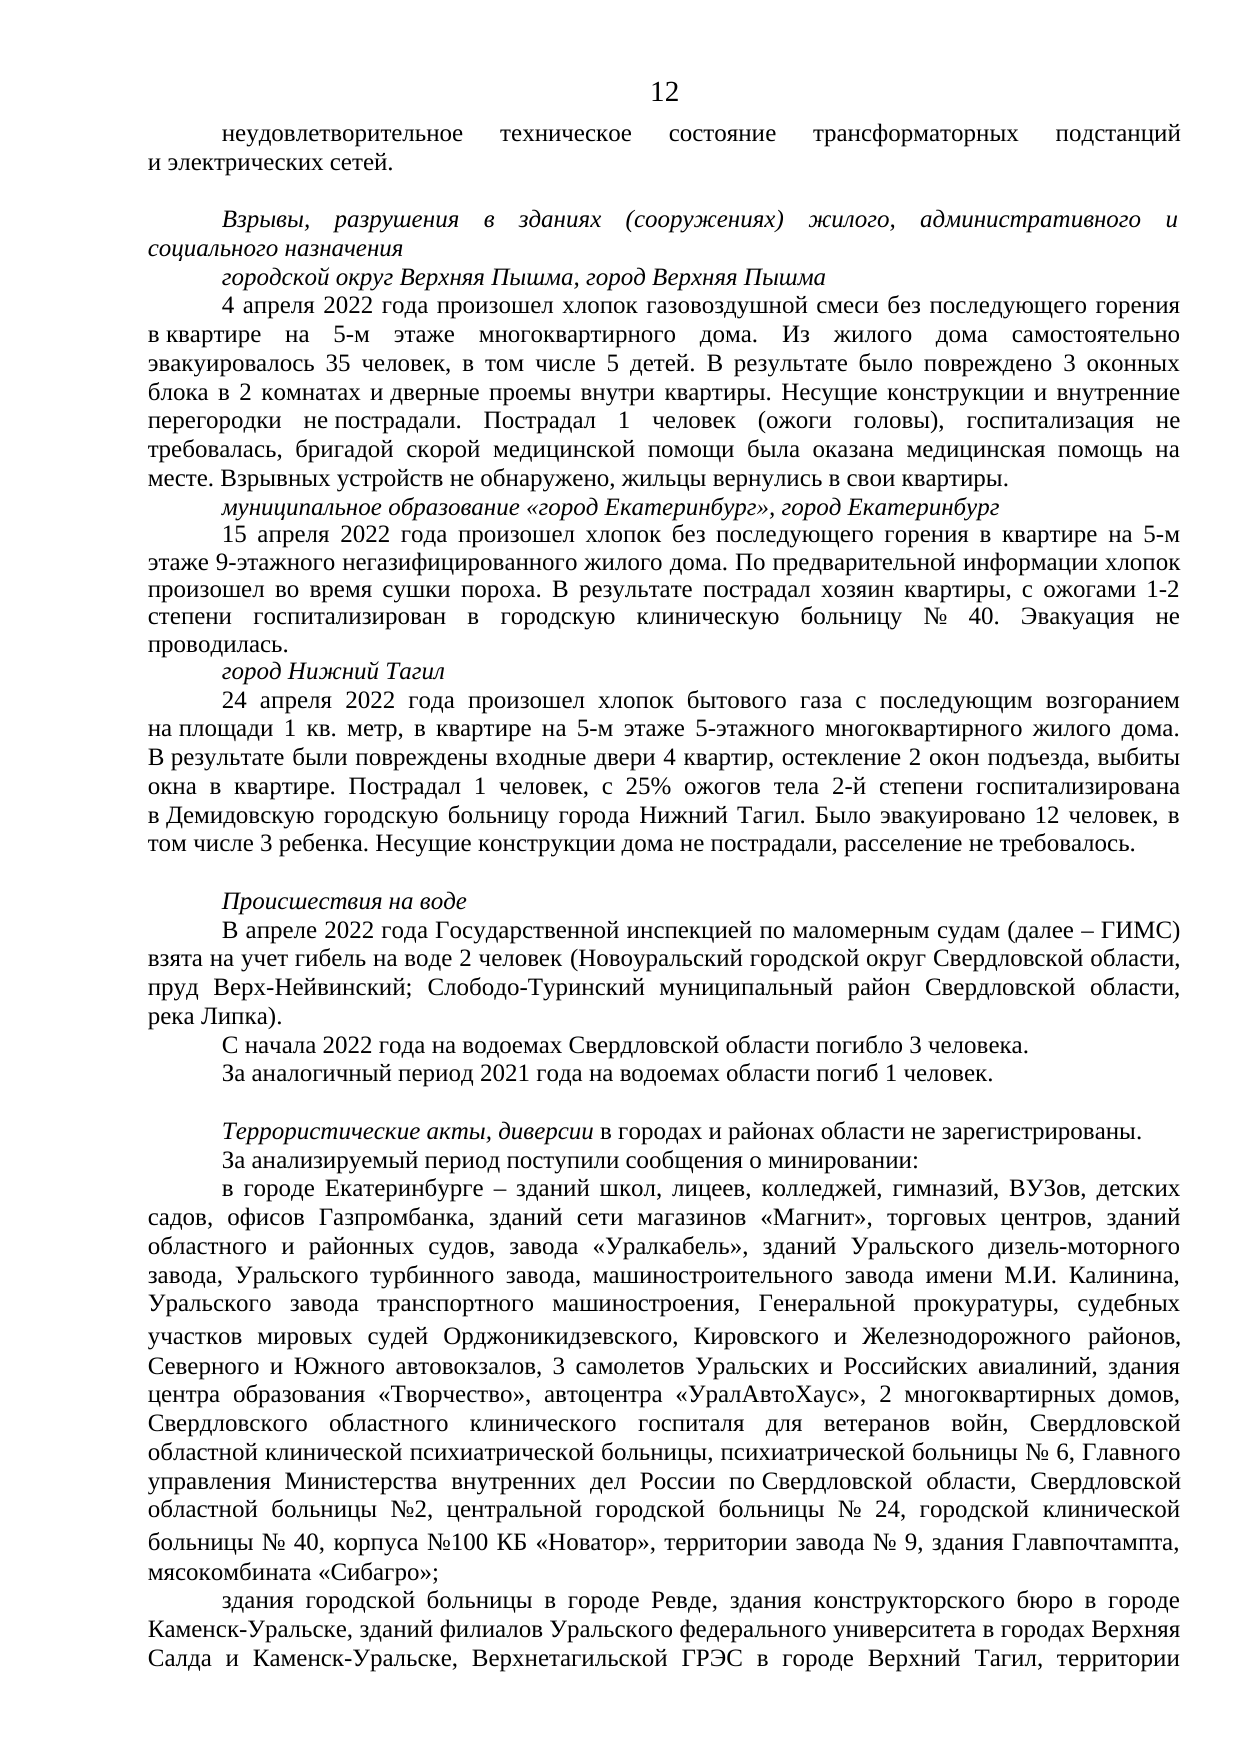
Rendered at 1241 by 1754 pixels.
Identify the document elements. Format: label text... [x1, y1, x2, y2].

text За аналогичный период 2021 года на водоемах области погиб 1 человек. [148, 1058, 1181, 1087]
text В апреле 2022 года Государственной инспекцией по маломерным судам (далее – ГИМС) взята на учет гибель на воде 2 человек (Новоуральский городской округ Свердловской области, пруд Верх-Нейвинский; Слободо-Туринский муниципальный район Свердловской области, река Липка). [148, 915, 1181, 1030]
text здания городской больницы в городе Ревде, здания конструкторского бюро в городе Каменск-Уральске, зданий филиалов Уральского федерального университета в городах Верхняя Салда и Каменск-Уральске, Верхнетагильской ГРЭС в городе Верхний Тагил, территории [148, 1586, 1181, 1672]
text Происшествия на воде [148, 886, 1181, 915]
text муниципальное образование «город Екатеринбург», город Екатеринбург [148, 492, 1181, 521]
text За анализируемый период поступили сообщения о минировании: [148, 1145, 1181, 1173]
text 4 апреля 2022 года произошел хлопок газовоздушной смеси без последующего горения в квартире на 5-м этаже многоквартирного дома. Из жилого дома самостоятельно эвакуировалось 35 человек, в том числе 5 детей. В результате было повреждено 3 оконных блока в 2 комнатах и дверные проемы внутри квартиры. Несущие конструкции и внутренние перегородки не пострадали. Пострадал 1 человек (ожоги головы), госпитализация не требовалась, бригадой скорой медицинской помощи была оказана медицинская помощь на месте. Взрывных устройств не обнаружено, жильцы вернулись в свои квартиры. [148, 291, 1181, 492]
text город Нижний Тагил [148, 657, 1181, 685]
text С начала 2022 года на водоемах Свердловской области погибло 3 человека. [148, 1030, 1181, 1058]
text неудовлетворительное техническое состояние трансформаторных подстанций и электрических сетей. [148, 118, 1181, 176]
text Террористические акты, диверсии в городах и районах области не зарегистрированы. [148, 1116, 1181, 1145]
text городской округ Верхняя Пышма, город Верхняя Пышма [148, 262, 1181, 291]
text 15 апреля 2022 года произошел хлопок без последующего горения в квартире на 5-м этаже 9-этажного негазифицированного жилого дома. По предварительной информации хлопок произошел во время сушки пороха. В результате пострадал хозяин квартиры, с ожогами 1-2 степени госпитализирован в городскую клиническую больницу № 40. Эвакуация не проводилась. [148, 521, 1181, 657]
text в городе Екатеринбурге – зданий школ, лицеев, колледжей, гимназий, ВУЗов, детских садов, офисов Газпромбанка, зданий сети магазинов «Магнит», торговых центров, зданий областного и районных судов, завода «Уралкабель», зданий Уральского дизель-моторного завода, Уральского турбинного завода, машиностроительного завода имени М.И. Калинина, Уральского завода транспортного машиностроения, Генеральной прокуратуры, судебных участков мировых судей Орджоникидзевского, Кировского и Железнодорожного районов, Северного и Южного автовокзалов, 3 самолетов Уральских и Российских авиалиний, здания центра образования «Творчество», автоцентра «УралАвтоХаус», 2 многоквартирных домов, Свердловского областного клинического госпиталя для ветеранов войн, Свердловской областной клинической психиатрической больницы, психиатрической больницы № 6, Главного управления Министерства внутренних дел России по Свердловской области, Свердловской областной больницы №2, центральной городской больницы № 24, городской клинической больницы № 40, корпуса №100 КБ «Новатор», территории завода № 9, здания Главпочтампта, мясокомбината «Сибагро»; [148, 1173, 1181, 1586]
text Взрывы, разрушения в зданиях (сооружениях) жилого, административного и социального назначения [148, 204, 1181, 262]
text 24 апреля 2022 года произошел хлопок бытового газа с последующим возгоранием на площади 1 кв. метр, в квартире на 5-м этаже 5-этажного многоквартирного жилого дома. В результате были повреждены входные двери 4 квартир, остекление 2 окон подъезда, выбиты окна в квартире. Пострадал 1 человек, с 25% ожогов тела 2-й степени госпитализирована в Демидовскую городскую больницу города Нижний Тагил. Было эвакуировано 12 человек, в том числе 3 ребенка. Несущие конструкции дома не пострадали, расселение не требовалось. [148, 685, 1181, 857]
